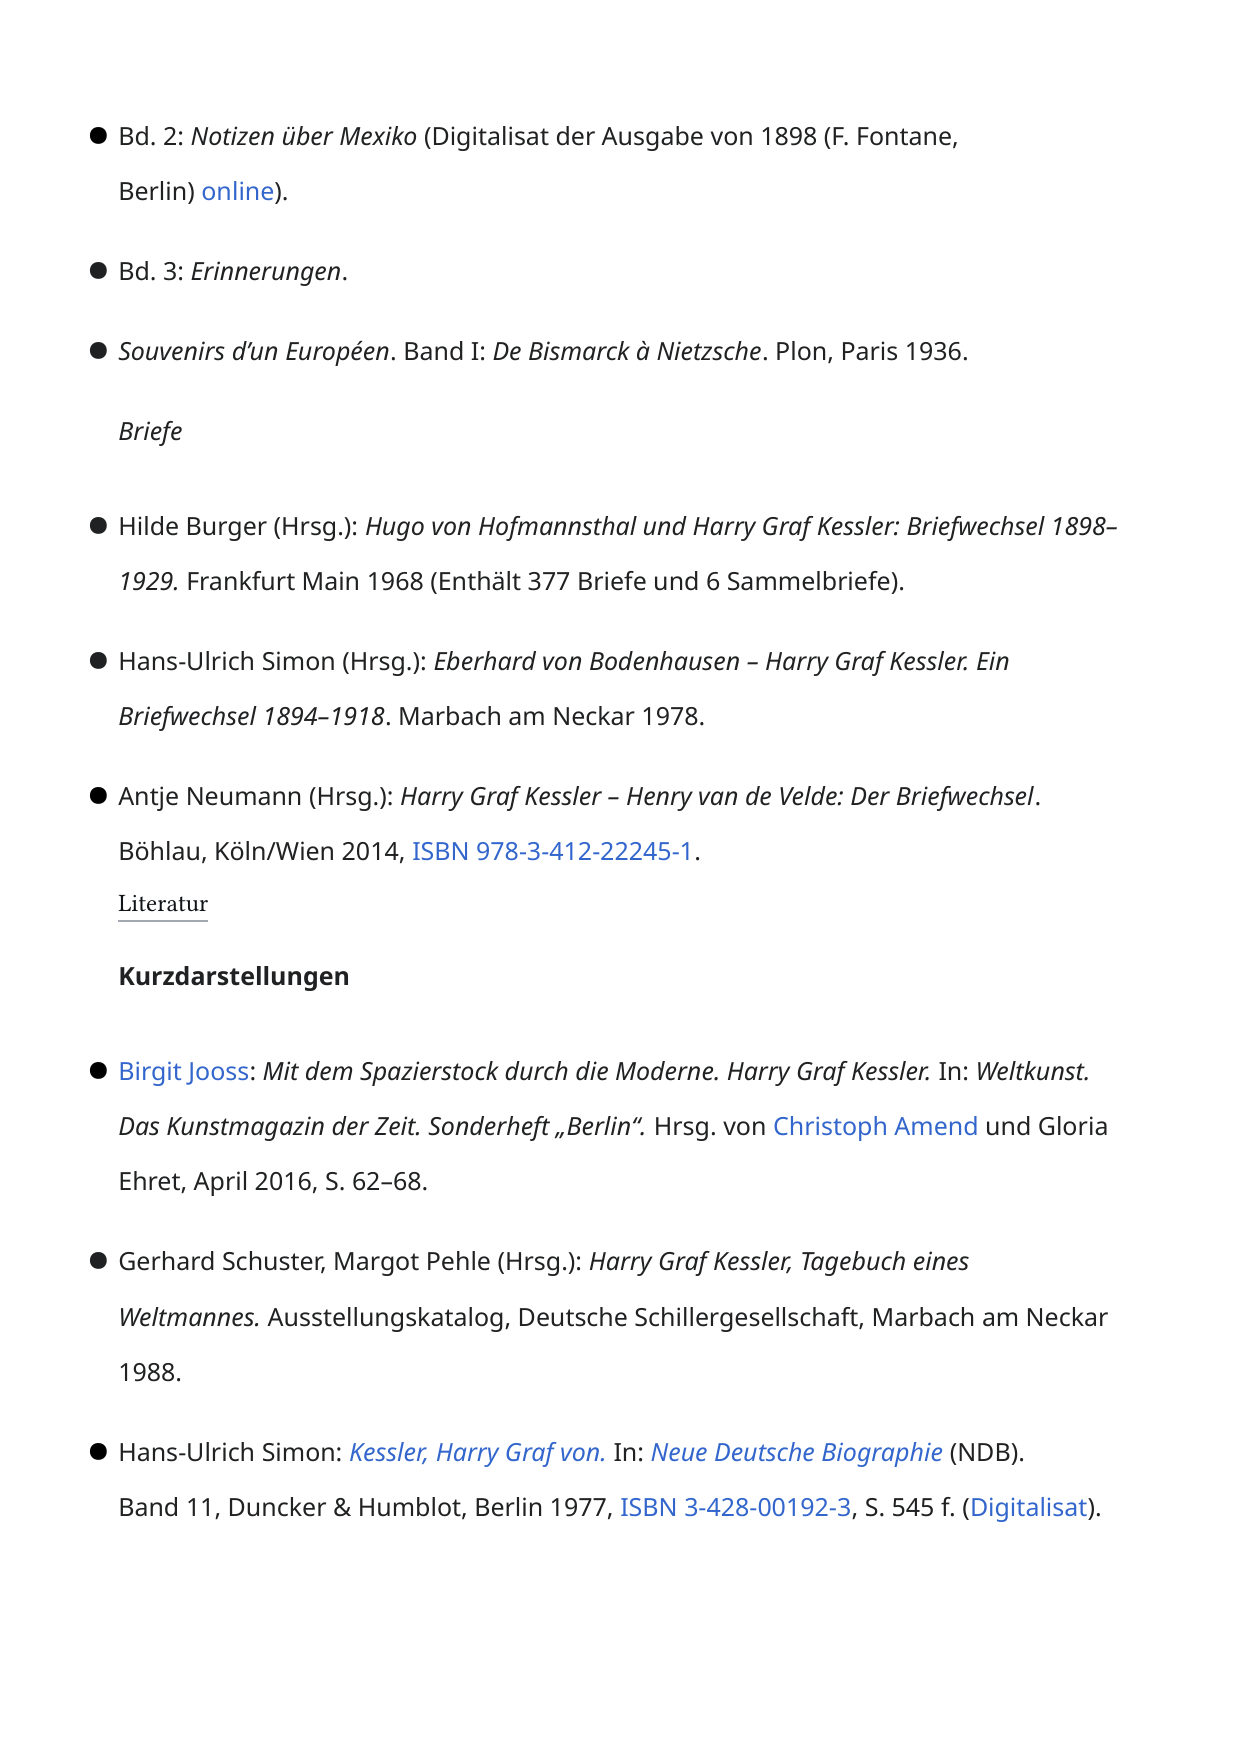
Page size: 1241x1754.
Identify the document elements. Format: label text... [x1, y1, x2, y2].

list Hans-Ulrich Simon: Kessler, Harry Graf von. In: Neue Deutsche Biographie (NDB). Band 11, Duncker & Humblot, Berlin 1977, ISBN 3-428-00192-3, S. 545 f. (Digitalisat). [118, 1434, 1122, 1523]
subtitle Kurzdarstellungen [118, 959, 1122, 993]
list Gerhard Schuster, Margot Pehle (Hrsg.): Harry Graf Kessler, Tagebuch eines Weltmannes. Ausstellungskatalog, Deutsche Schillergesellschaft, Marbach am Neckar 1988. [118, 1244, 1122, 1388]
list Hans-Ulrich Simon (Hrsg.): Eberhard von Bodenhausen – Harry Graf Kessler. Ein Briefwechsel 1894–1918. Marbach am Neckar 1978. [118, 643, 1122, 733]
text Briefe [118, 413, 1122, 448]
list Bd. 2: Notizen über Mexiko (Digitalisat der Ausgabe von 1898 (F. Fontane, Berlin) online). [118, 118, 1122, 207]
list Birgit Jooss: Mit dem Spazierstock durch die Moderne. Harry Graf Kessler. In: Weltkunst. Das Kunstmagazin der Zeit. Sonderheft „Berlin“. Hrsg. von Christoph Amend und Gloria Ehret, April 2016, S. 62–68. [118, 1054, 1122, 1198]
list Bd. 3: Erinnerungen. [118, 253, 1122, 287]
list Hilde Burger (Hrsg.): Hugo von Hofmannsthal und Harry Graf Kessler: Briefwechsel 1898–1929. Frankfurt Main 1968 (Enthält 377 Briefe und 6 Sammelbriefe). [118, 508, 1122, 597]
list Antje Neumann (Hrsg.): Harry Graf Kessler – Henry van de Velde: Der Briefwechsel. Böhlau, Köln/Wien 2014, ISBN 978-3-412-22245-1. [118, 779, 1122, 868]
subtitle Literatur [118, 889, 1122, 922]
list Souvenirs d’un Européen. Band I: De Bismarck à Nietzsche. Plon, Paris 1936. [118, 333, 1122, 367]
